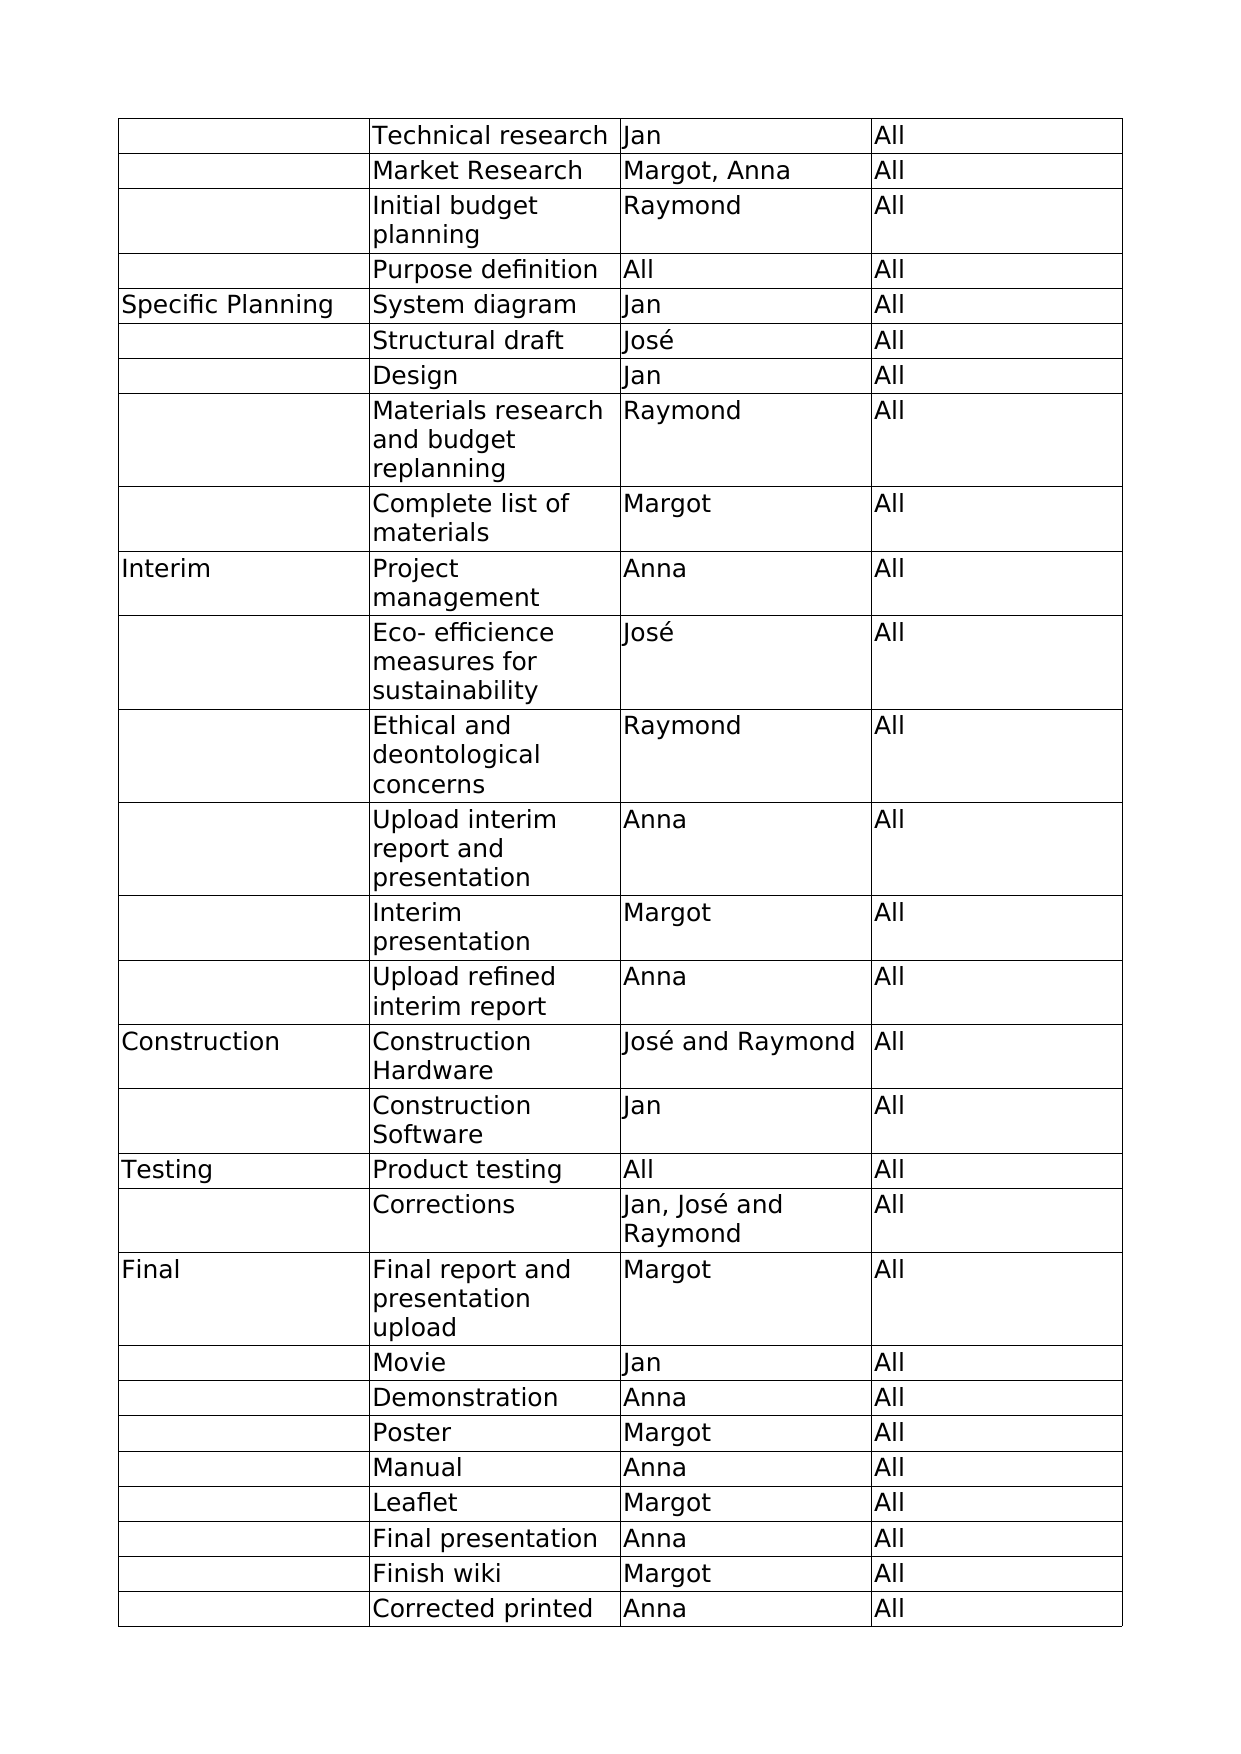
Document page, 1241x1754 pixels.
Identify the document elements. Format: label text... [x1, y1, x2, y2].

table_cell All [872, 710, 1122, 802]
table_cell Construction [119, 1025, 369, 1088]
table_cell Construction Hardware [370, 1025, 620, 1088]
table_cell José [621, 324, 871, 358]
table_cell Raymond [621, 394, 871, 486]
table_cell Finish wiki [370, 1557, 620, 1591]
table_cell [119, 1487, 369, 1521]
table_cell [119, 1592, 369, 1626]
table_cell All [872, 1154, 1122, 1187]
table_cell [119, 1416, 369, 1451]
table_cell All [872, 1416, 1122, 1451]
table_cell Margot [621, 1557, 871, 1591]
table_cell Margot [621, 1487, 871, 1521]
table_cell Anna [621, 552, 871, 615]
table_cell [119, 324, 369, 358]
table_cell Margot [621, 896, 871, 959]
table_cell [119, 896, 369, 959]
table_cell Testing [119, 1154, 369, 1187]
table_cell All [872, 1592, 1122, 1626]
table_cell All [872, 1557, 1122, 1591]
table_cell Market Research [370, 154, 620, 188]
table_cell Anna [621, 1452, 871, 1486]
table_cell All [872, 394, 1122, 486]
table_cell All [872, 289, 1122, 323]
table_cell [119, 803, 369, 895]
table_cell Jan [621, 119, 871, 153]
table_cell Product testing [370, 1154, 620, 1187]
table_cell [119, 1089, 369, 1152]
table_cell [119, 616, 369, 708]
table_cell Corrected printed [370, 1592, 620, 1626]
table_cell Construction Software [370, 1089, 620, 1152]
table_cell [119, 487, 369, 551]
table_cell All [872, 616, 1122, 708]
table_cell Final presentation [370, 1522, 620, 1556]
table_cell [119, 359, 369, 393]
table_cell All [872, 1025, 1122, 1088]
table_cell Interim [119, 552, 369, 615]
table_cell Jan, José and Raymond [621, 1189, 871, 1252]
table_cell Anna [621, 961, 871, 1024]
table_cell [119, 1189, 369, 1252]
table_cell Jan [621, 359, 871, 393]
table_cell Upload interim report and presentation [370, 803, 620, 895]
table_cell José [621, 616, 871, 708]
table_cell [119, 1346, 369, 1380]
table_cell [119, 961, 369, 1024]
table_cell All [872, 359, 1122, 393]
table_cell Anna [621, 803, 871, 895]
table_cell Manual [370, 1452, 620, 1486]
table_cell Anna [621, 1592, 871, 1626]
table_cell Specific Planning [119, 289, 369, 323]
table_cell All [621, 254, 871, 288]
table_cell Anna [621, 1381, 871, 1415]
table_cell Jan [621, 1089, 871, 1152]
table_cell Margot [621, 487, 871, 551]
table_cell [119, 394, 369, 486]
table_cell All [872, 1346, 1122, 1380]
table_cell Design [370, 359, 620, 393]
table_cell Purpose definition [370, 254, 620, 288]
table_cell System diagram [370, 289, 620, 323]
table_cell [119, 189, 369, 253]
table_cell [119, 1452, 369, 1486]
table_cell [119, 1557, 369, 1591]
table_cell Leaflet [370, 1487, 620, 1521]
table_cell Poster [370, 1416, 620, 1451]
table_cell Margot, Anna [621, 154, 871, 188]
table_cell Materials research and budget replanning [370, 394, 620, 486]
table_cell Raymond [621, 189, 871, 253]
table_cell Final [119, 1253, 369, 1345]
table_cell Jan [621, 1346, 871, 1380]
table_cell Movie [370, 1346, 620, 1380]
table_cell All [872, 1452, 1122, 1486]
table_cell Final report and presentation upload [370, 1253, 620, 1345]
table_cell All [872, 1189, 1122, 1252]
table_cell All [872, 1089, 1122, 1152]
table_cell Technical research [370, 119, 620, 153]
table_cell Upload refined interim report [370, 961, 620, 1024]
table_cell All [872, 896, 1122, 959]
table_cell All [872, 1487, 1122, 1521]
table_cell [119, 1381, 369, 1415]
table_cell All [872, 961, 1122, 1024]
table_cell All [872, 154, 1122, 188]
table_cell [119, 254, 369, 288]
table_cell All [872, 1381, 1122, 1415]
table_cell Interim presentation [370, 896, 620, 959]
table_cell All [872, 324, 1122, 358]
table_cell Ethical and deontological concerns [370, 710, 620, 802]
table_cell [119, 710, 369, 802]
table_cell Eco- efficience measures for sustainability [370, 616, 620, 708]
table_cell Margot [621, 1253, 871, 1345]
table_cell Anna [621, 1522, 871, 1556]
table_cell Jan [621, 289, 871, 323]
table_cell José and Raymond [621, 1025, 871, 1088]
table_cell All [621, 1154, 871, 1187]
table_cell All [872, 487, 1122, 551]
table_cell Demonstration [370, 1381, 620, 1415]
table_cell [119, 1522, 369, 1556]
table_cell Raymond [621, 710, 871, 802]
table_cell [119, 119, 369, 153]
table_cell All [872, 552, 1122, 615]
table_cell Project management [370, 552, 620, 615]
table_cell All [872, 189, 1122, 253]
table_cell All [872, 1253, 1122, 1345]
table_cell Structural draft [370, 324, 620, 358]
table_cell All [872, 1522, 1122, 1556]
table_cell All [872, 803, 1122, 895]
table_cell Initial budget planning [370, 189, 620, 253]
table_cell Margot [621, 1416, 871, 1451]
table_cell All [872, 254, 1122, 288]
table_cell [119, 154, 369, 188]
table_cell All [872, 119, 1122, 153]
table_cell Corrections [370, 1189, 620, 1252]
table_cell Complete list of materials [370, 487, 620, 551]
